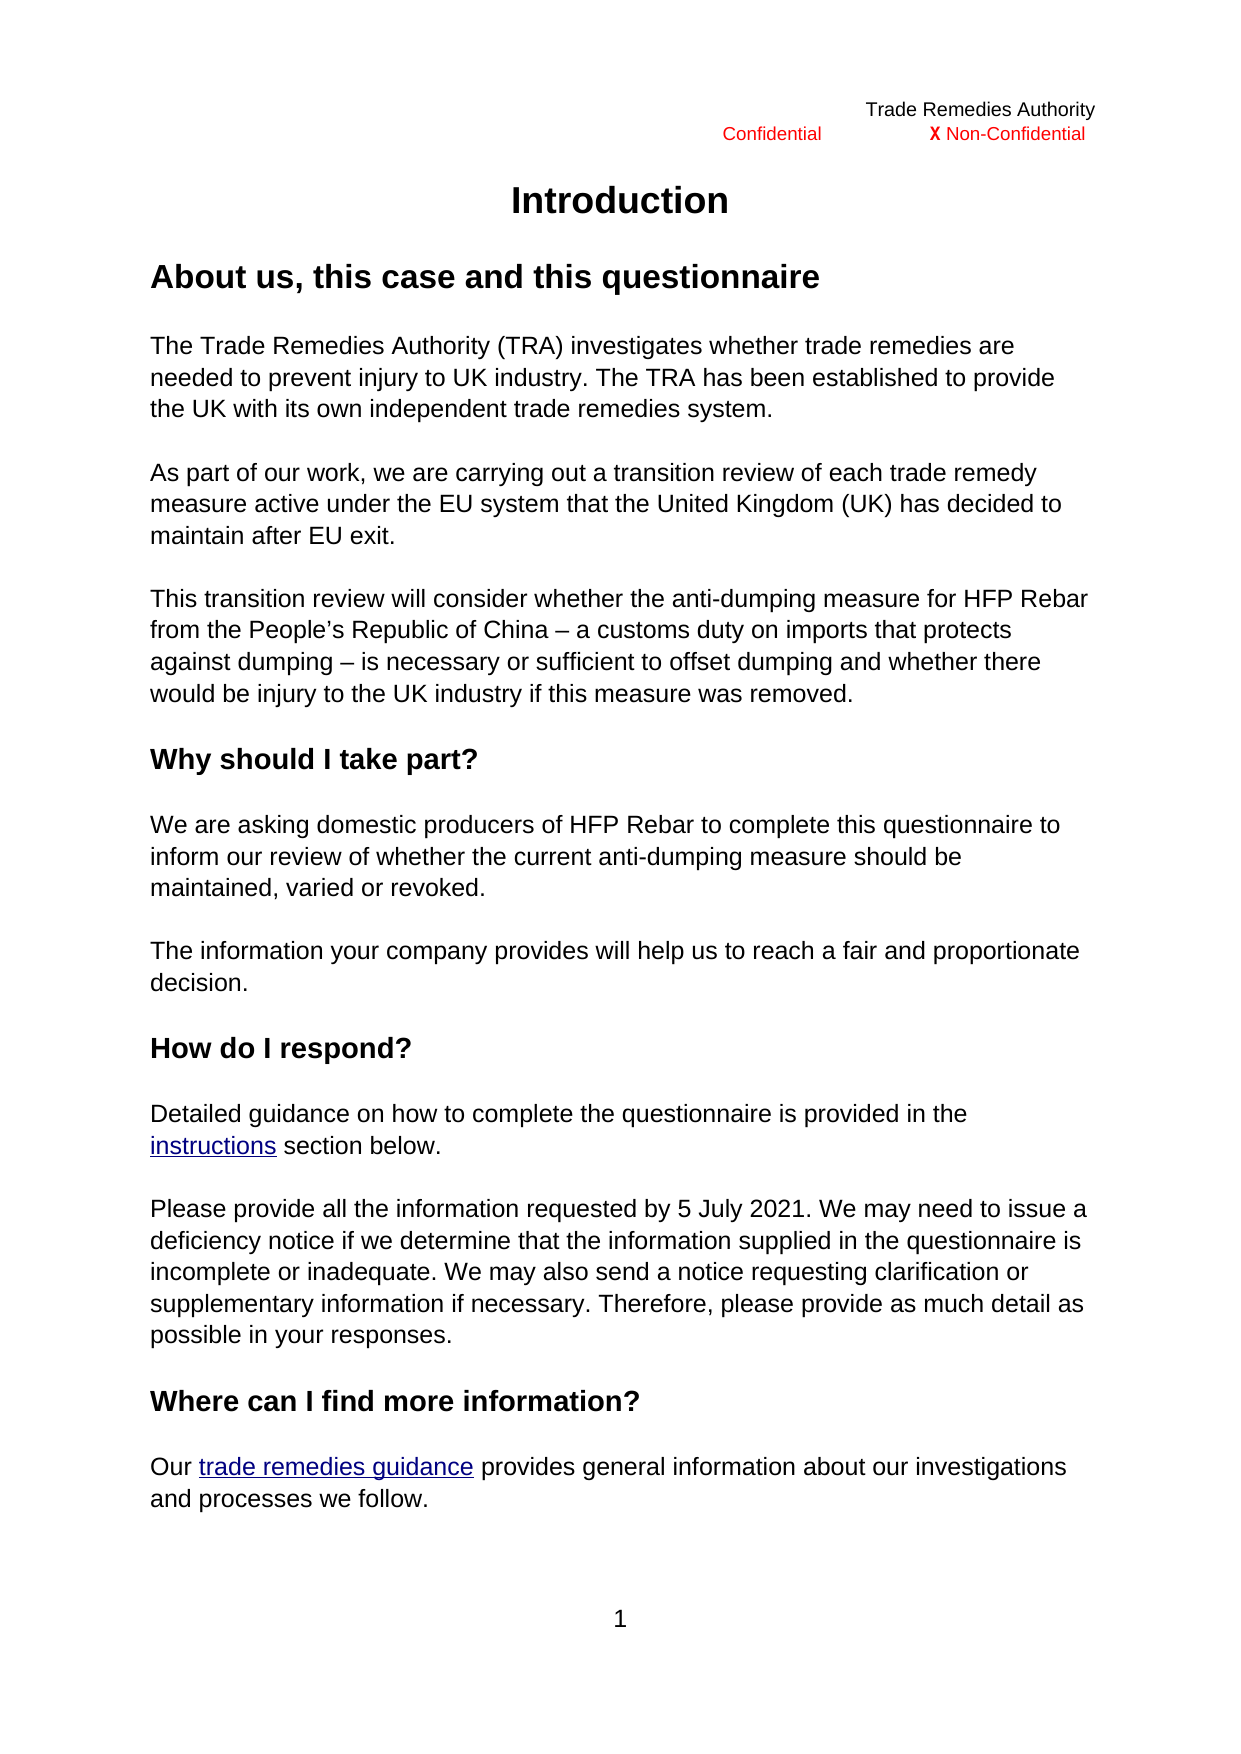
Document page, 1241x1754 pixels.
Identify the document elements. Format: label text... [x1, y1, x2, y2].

text Detailed guidance on how to complete the questionnaire is provided in the instructions section below. [150, 1099, 1090, 1160]
text Please provide all the information requested by 5 July 2021. We may need to issue a deficiency notice if we determine that the information supplied in the questionnaire is incomplete or inadequate. We may also send a notice requesting clarification or supplementary information if necessary. Therefore, please provide as much detail as possible in your responses. [150, 1194, 1090, 1349]
text About us, this case and this questionnaire [150, 258, 1090, 296]
text Our trade remedies guidance provides general information about our investigations and processes we follow. [150, 1452, 1090, 1512]
text This transition review will consider whether the anti-dumping measure for HFP Rebar from the People’s Republic of China – a customs duty on imports that protects against dumping – is necessary or sufficient to offset dumping and whether there would be injury to the UK industry if this measure was removed. [150, 584, 1090, 707]
text Why should I take part? [150, 742, 1090, 775]
text As part of our work, we are carrying out a transition review of each trade remedy measure active under the EU system that the United Kingdom (UK) has decided to maintain after EU exit. [150, 458, 1090, 549]
subtitle Introduction [150, 179, 1090, 222]
text The Trade Remedies Authority (TRA) investigates whether trade remedies are needed to prevent injury to UK industry. The TRA has been established to provide the UK with its own independent trade remedies system. [150, 331, 1090, 423]
text The information your company provides will help us to reach a fair and proportionate decision. [150, 936, 1090, 997]
text Where can I find more information? [150, 1383, 1090, 1417]
text We are asking domestic producers of HFP Rebar to complete this questionnaire to inform our review of whether the current anti-dumping measure should be maintained, varied or revoked. [150, 810, 1090, 902]
text How do I respond? [150, 1031, 1090, 1064]
